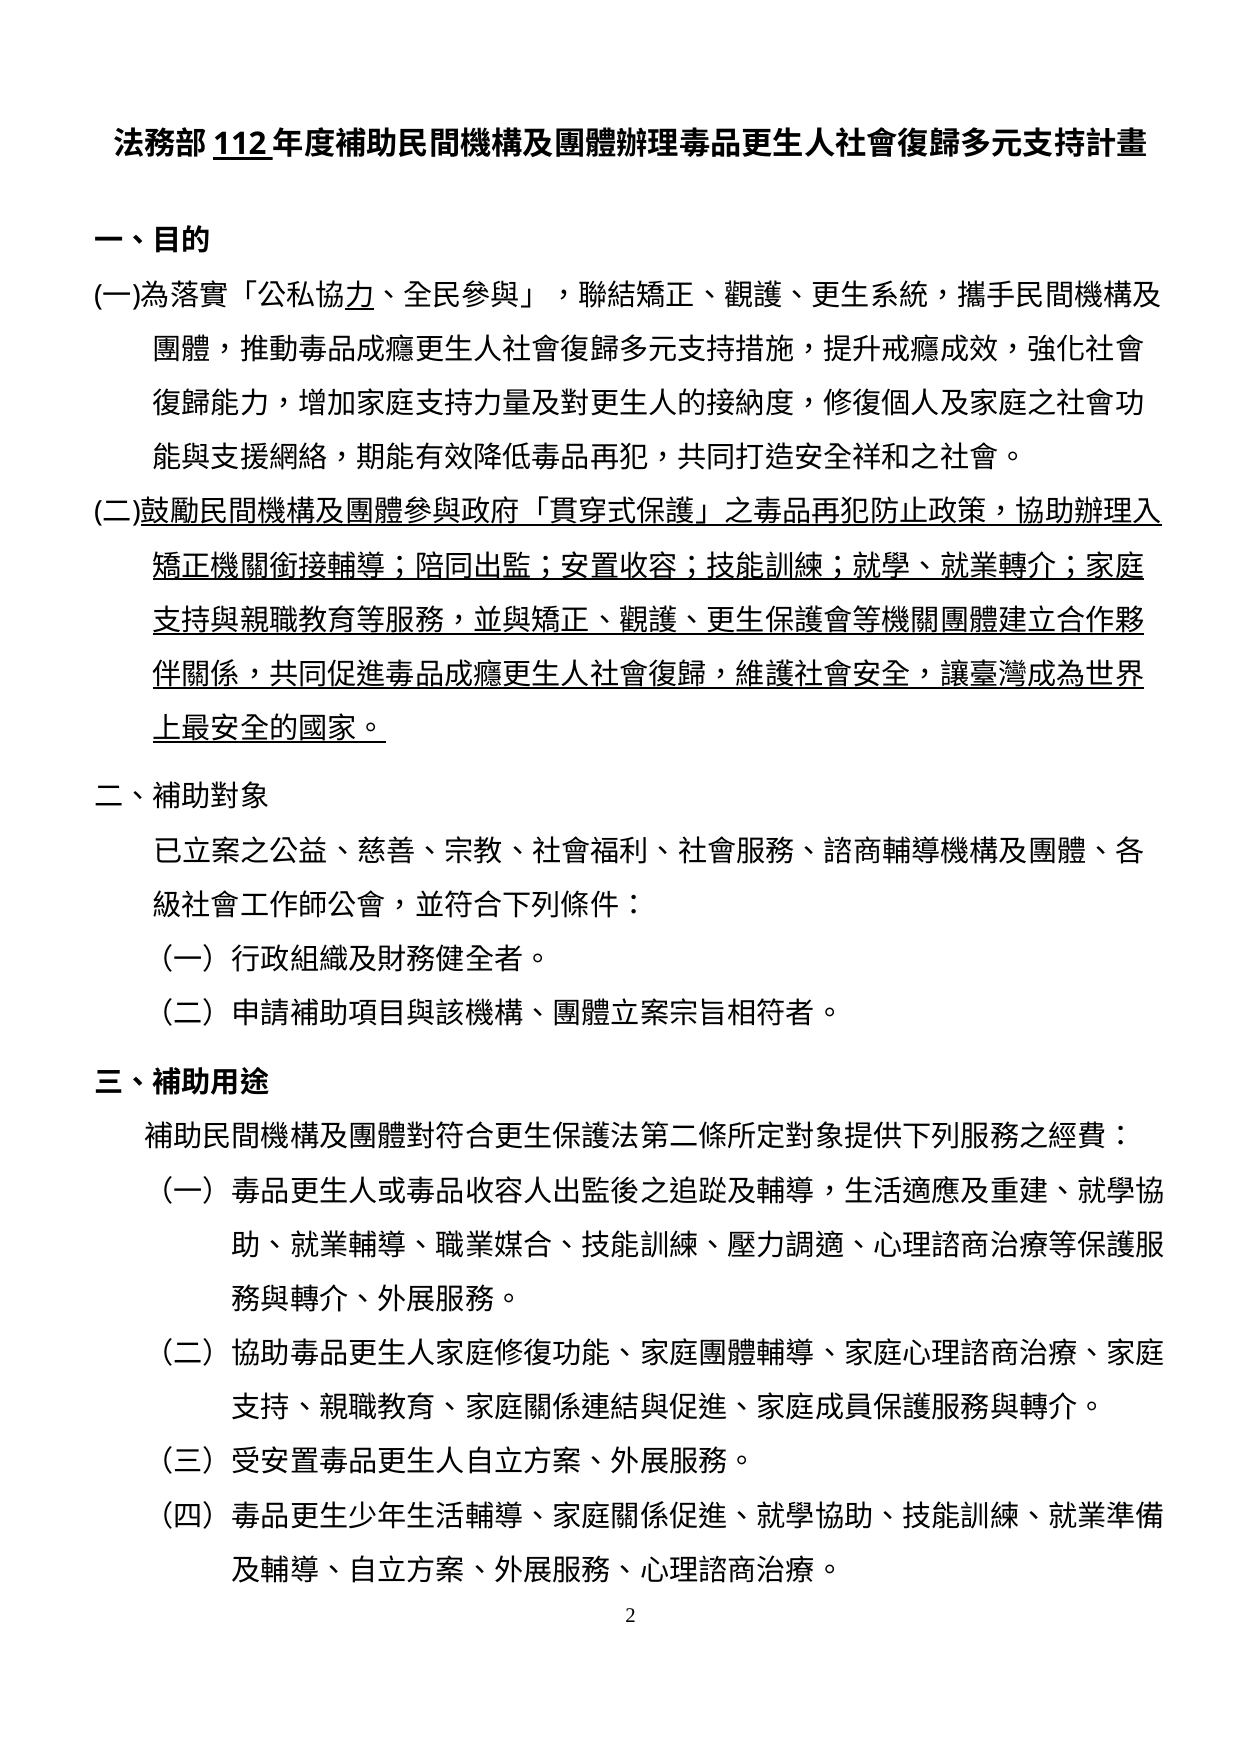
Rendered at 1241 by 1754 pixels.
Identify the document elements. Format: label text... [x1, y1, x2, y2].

text 二、補助對象 [94, 762, 1167, 818]
text 一、目的 [94, 206, 1167, 262]
text (一)為落實「公私協力、全民參與」，聯結矯正、觀護、更生系統，攜手民間機構及團體，推動毒品成癮更生人社會復歸多元支持措施，提升戒癮成效，強化社會復歸能力，增加家庭支持力量及對更生人的接納度，修復個人及家庭之社會功能與支援網絡，期能有效降低毒品再犯，共同打造安全祥和之社會。 [94, 262, 1167, 478]
text （四）毒品更生少年生活輔導、家庭關係促進、就學協助、技能訓練、就業準備及輔導、自立方案、外展服務、心理諮商治療。 [144, 1483, 1167, 1591]
text （三）受安置毒品更生人自立方案、外展服務。 [144, 1428, 1167, 1483]
text 已立案之公益、慈善、宗教、社會福利、社會服務、諮商輔導機構及團體、各級社會工作師公會，並符合下列條件： [152, 818, 1167, 926]
text （一）毒品更生人或毒品收容人出監後之追踨及輔導，生活適應及重建、就學協助、就業輔導、職業媒合、技能訓練、壓力調適、心理諮商治療等保護服務與轉介、外展服務。 [144, 1158, 1167, 1320]
text 三、補助用途 [94, 1047, 1167, 1103]
text 法務部112年度補助民間機構及團體辦理毒品更生人社會復歸多元支持計畫 [94, 118, 1167, 164]
text （一）行政組織及財務健全者。 [144, 926, 1167, 981]
text 補助民間機構及團體對符合更生保護法第二條所定對象提供下列服務之經費： [144, 1103, 1167, 1158]
text (二)鼓勵民間機構及團體參與政府「貫穿式保護」之毒品再犯防止政策，協助辦理入矯正機關銜接輔導；陪同出監；安置收容；技能訓練；就學、就業轉介；家庭支持與親職教育等服務，並與矯正、觀護、更生保護會等機關團體建立合作夥伴關係，共同促進毒品成癮更生人社會復歸，維護社會安全，讓臺灣成為世界上最安全的國家。 [94, 478, 1167, 749]
text （二）申請補助項目與該機構、團體立案宗旨相符者。 [144, 981, 1167, 1035]
text （二）協助毒品更生人家庭修復功能、家庭團體輔導、家庭心理諮商治療、家庭支持、親職教育、家庭關係連結與促進、家庭成員保護服務與轉介。 [144, 1320, 1167, 1428]
